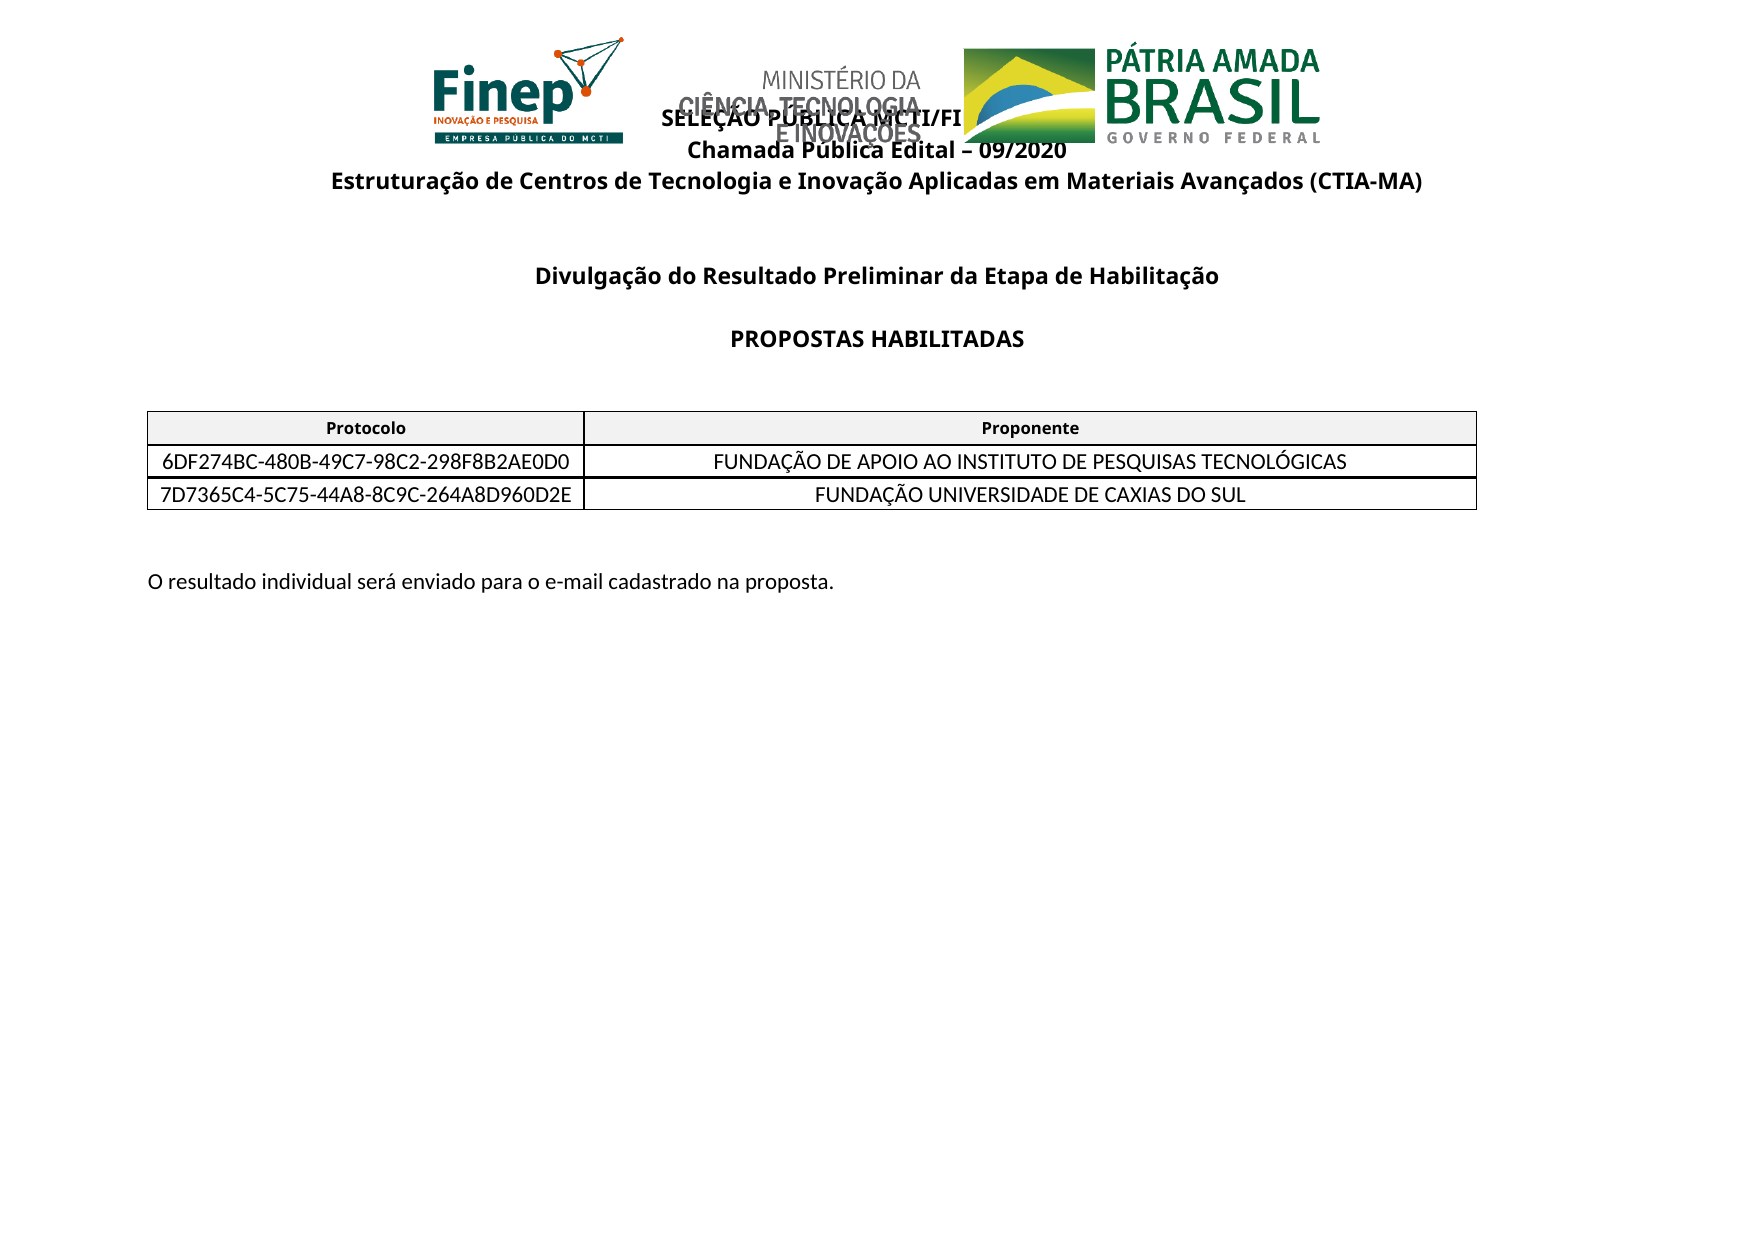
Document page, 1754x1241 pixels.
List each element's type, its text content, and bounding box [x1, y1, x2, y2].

table_cell 7D7365C4-5C75-44A8-8C9C-264A8D960D2E [148, 479, 583, 509]
table_cell FUNDAÇÃO UNIVERSIDADE DE CAXIAS DO SUL [585, 479, 1476, 509]
table_cell 6DF274BC-480B-49C7-98C2-298F8B2AE0D0 [148, 446, 583, 476]
table_cell FUNDAÇÃO DE APOIO AO INSTITUTO DE PESQUISAS TECNOLÓGICAS [585, 446, 1476, 476]
table_header Proponente [585, 412, 1476, 444]
table_header Protocolo [148, 412, 583, 444]
text O resultado individual será enviado para o e-mail cadastrado na proposta. [148, 567, 1606, 595]
